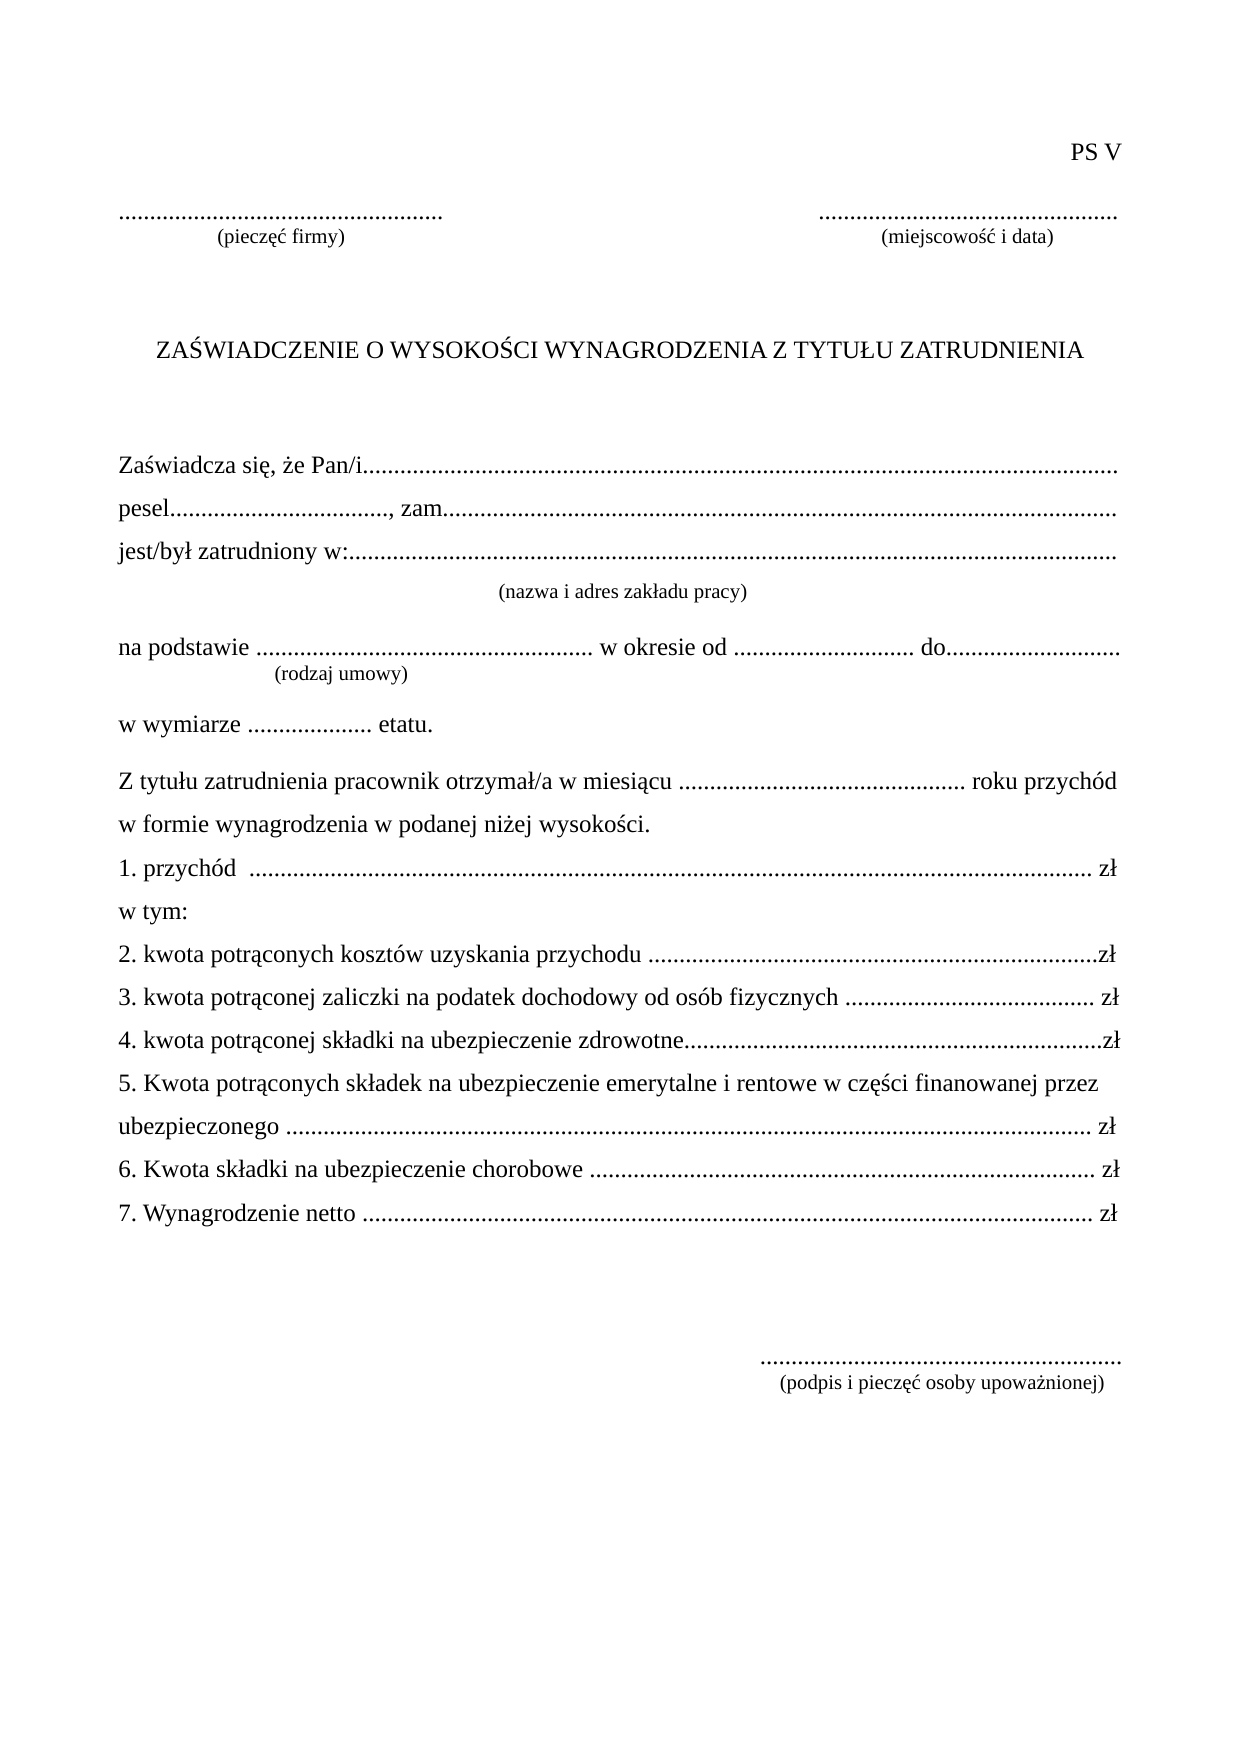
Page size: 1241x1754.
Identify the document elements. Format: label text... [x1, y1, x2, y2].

text w tym: [118, 896, 1122, 924]
text na podstawie ...................................................... w okresie od ............................. do............................ [118, 632, 1122, 661]
text (pieczęć firmy) (miejscowość i data) [118, 224, 1122, 248]
text 7. Wynagrodzenie netto ..................................................................................................................... zł [118, 1198, 1122, 1226]
text 4. kwota potrąconej składki na ubezpieczenie zdrowotne...................................................................zł [118, 1025, 1122, 1054]
text 1. przychód ....................................................................................................................................... zł [118, 853, 1122, 881]
text 2. kwota potrąconych kosztów uzyskania przychodu ........................................................................zł [118, 939, 1122, 968]
text (rodzaj umowy) [118, 661, 1122, 685]
text ZAŚWIADCZENIE O WYSOKOŚCI WYNAGRODZENIA Z TYTUŁU ZATRUDNIENIA [118, 335, 1122, 363]
text (podpis i pieczęć osoby upoważnionej) [118, 1370, 1122, 1394]
text w wymiarze .................... etatu. [118, 709, 1122, 738]
text pesel..................................., zam............................................................................................................ [118, 493, 1122, 522]
text jest/był zatrudniony w:........................................................................................................................... [118, 536, 1122, 565]
text Zaświadcza się, że Pan/i......................................................................................................................... [118, 450, 1122, 478]
text (nazwa i adres zakładu pracy) [118, 579, 1122, 603]
text Z tytułu zatrudnienia pracownik otrzymał/a w miesiącu .............................................. roku przychód w formie wynagrodzenia w podanej niżej wysokości. [118, 766, 1122, 838]
text 3. kwota potrąconej zaliczki na podatek dochodowy od osób fizycznych ........................................ zł [118, 982, 1122, 1011]
text .................................................... ................................................ [118, 196, 1122, 224]
text 6. Kwota składki na ubezpieczenie chorobowe ................................................................................. zł [118, 1154, 1122, 1183]
text 5. Kwota potrąconych składek na ubezpieczenie emerytalne i rentowe w części finanowanej przez ubezpieczonego ................................................................................................................................. zł [118, 1068, 1122, 1140]
text .......................................................... [118, 1341, 1122, 1370]
